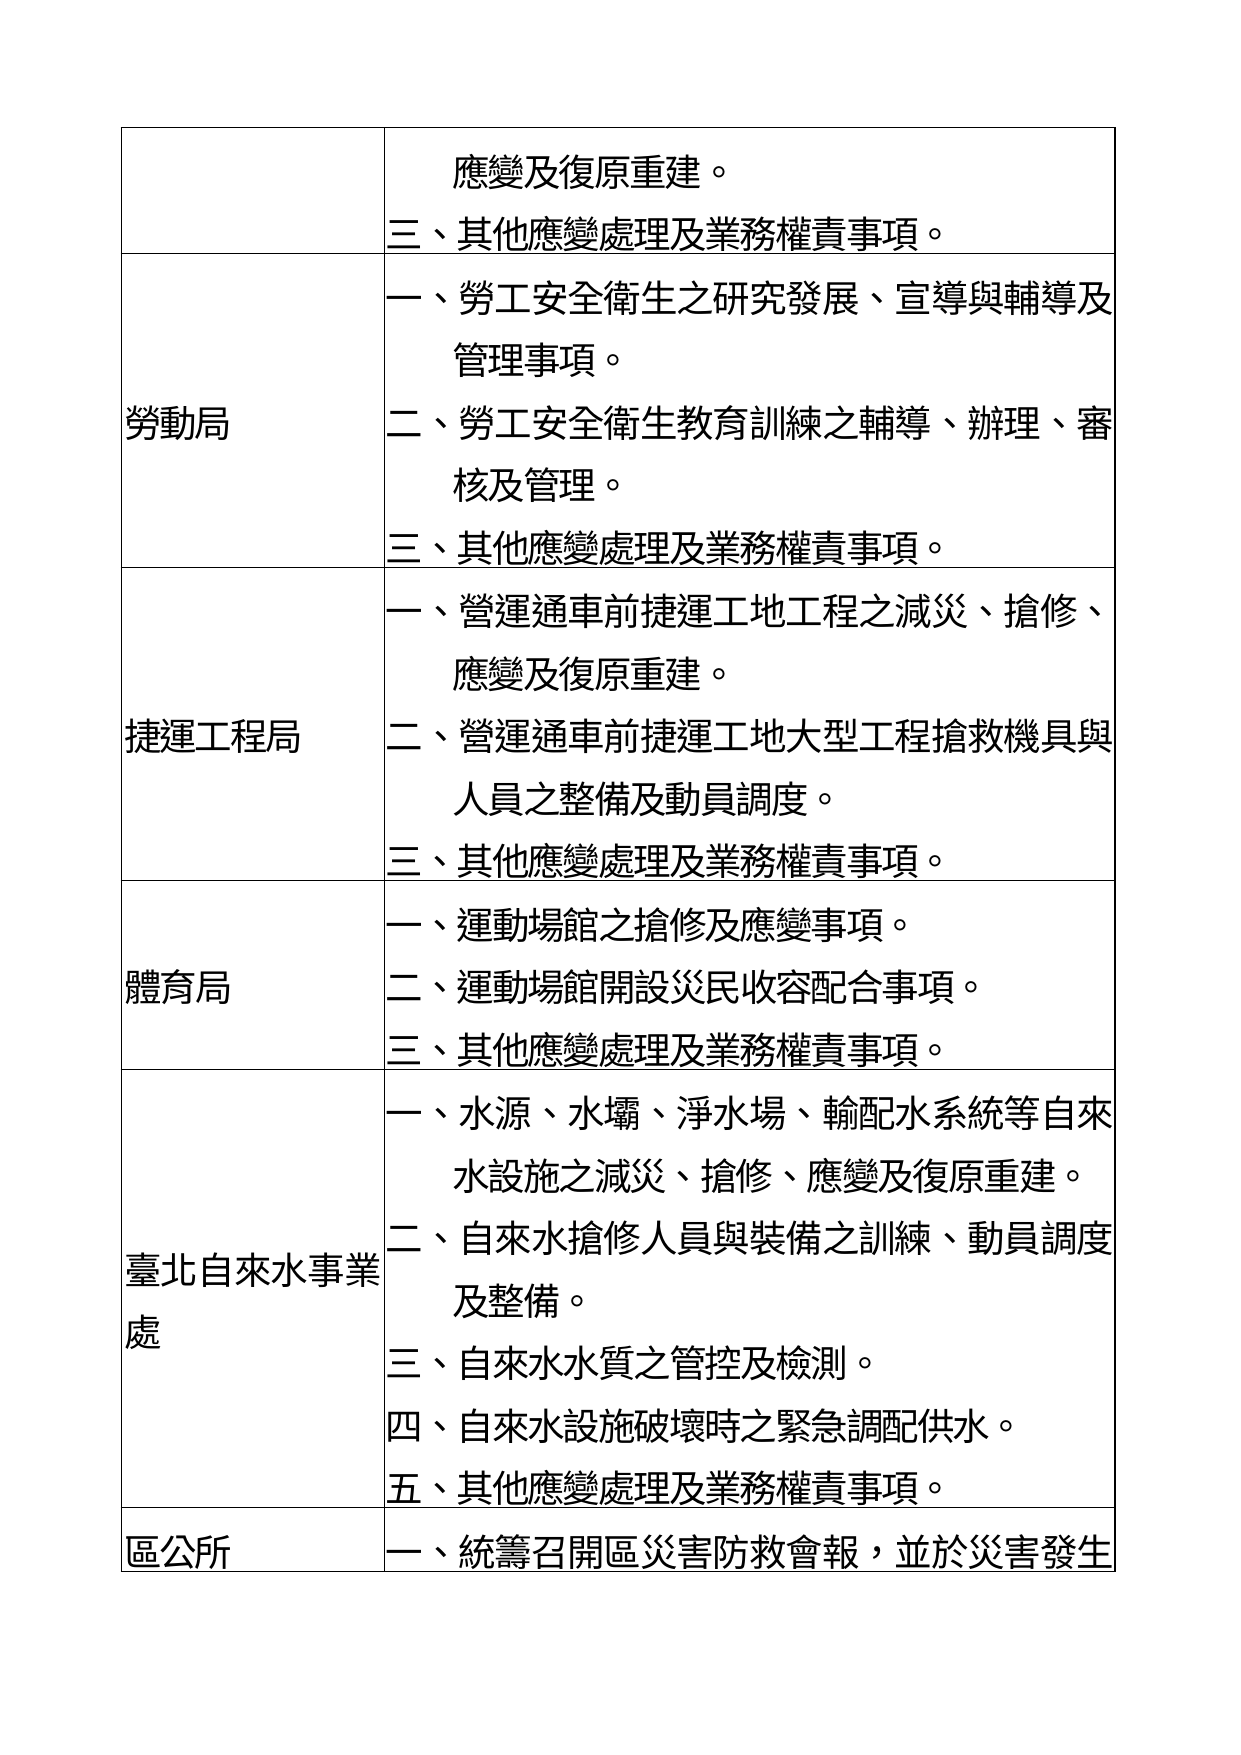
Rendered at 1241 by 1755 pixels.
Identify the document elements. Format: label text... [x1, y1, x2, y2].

table_cell 區公所 [122, 1508, 384, 1571]
table_cell 一、運動場館之搶修及應變事項。 二、運動場館開設災民收容配合事項。 三、其他應變處理及業務權責事項。 [385, 881, 1114, 1069]
table_cell 臺北自來水事業處 [122, 1070, 384, 1507]
table_cell 應變及復原重建。 三、其他應變處理及業務權責事項。 [385, 128, 1114, 253]
table_cell 一、水源、水壩、淨水場、輸配水系統等自來水設施之減災、搶修、應變及復原重建。 二、自來水搶修人員與裝備之訓練、動員調度及整備。 三、自來水水質之管控及檢測。 四、自來水設施破壞時之緊急調配供水。 五、其他應變處理及業務權責事項。 [385, 1070, 1114, 1507]
table_cell 一、營運通車前捷運工地工程之減災、搶修、應變及復原重建。 二、營運通車前捷運工地大型工程搶救機具與人員之整備及動員調度。 三、其他應變處理及業務權責事項。 [385, 568, 1114, 880]
table_cell 一、勞工安全衛生之研究發展、宣導與輔導及管理事項。 二、勞工安全衛生教育訓練之輔導、辦理、審核及管理。 三、其他應變處理及業務權責事項。 [385, 254, 1114, 567]
table_cell [122, 128, 384, 253]
table_cell 勞動局 [122, 254, 384, 567]
table_cell 一、統籌召開區災害防救會報，並於災害發生 [385, 1508, 1114, 1571]
table_cell 體育局 [122, 881, 384, 1069]
table_cell 捷運工程局 [122, 568, 384, 880]
